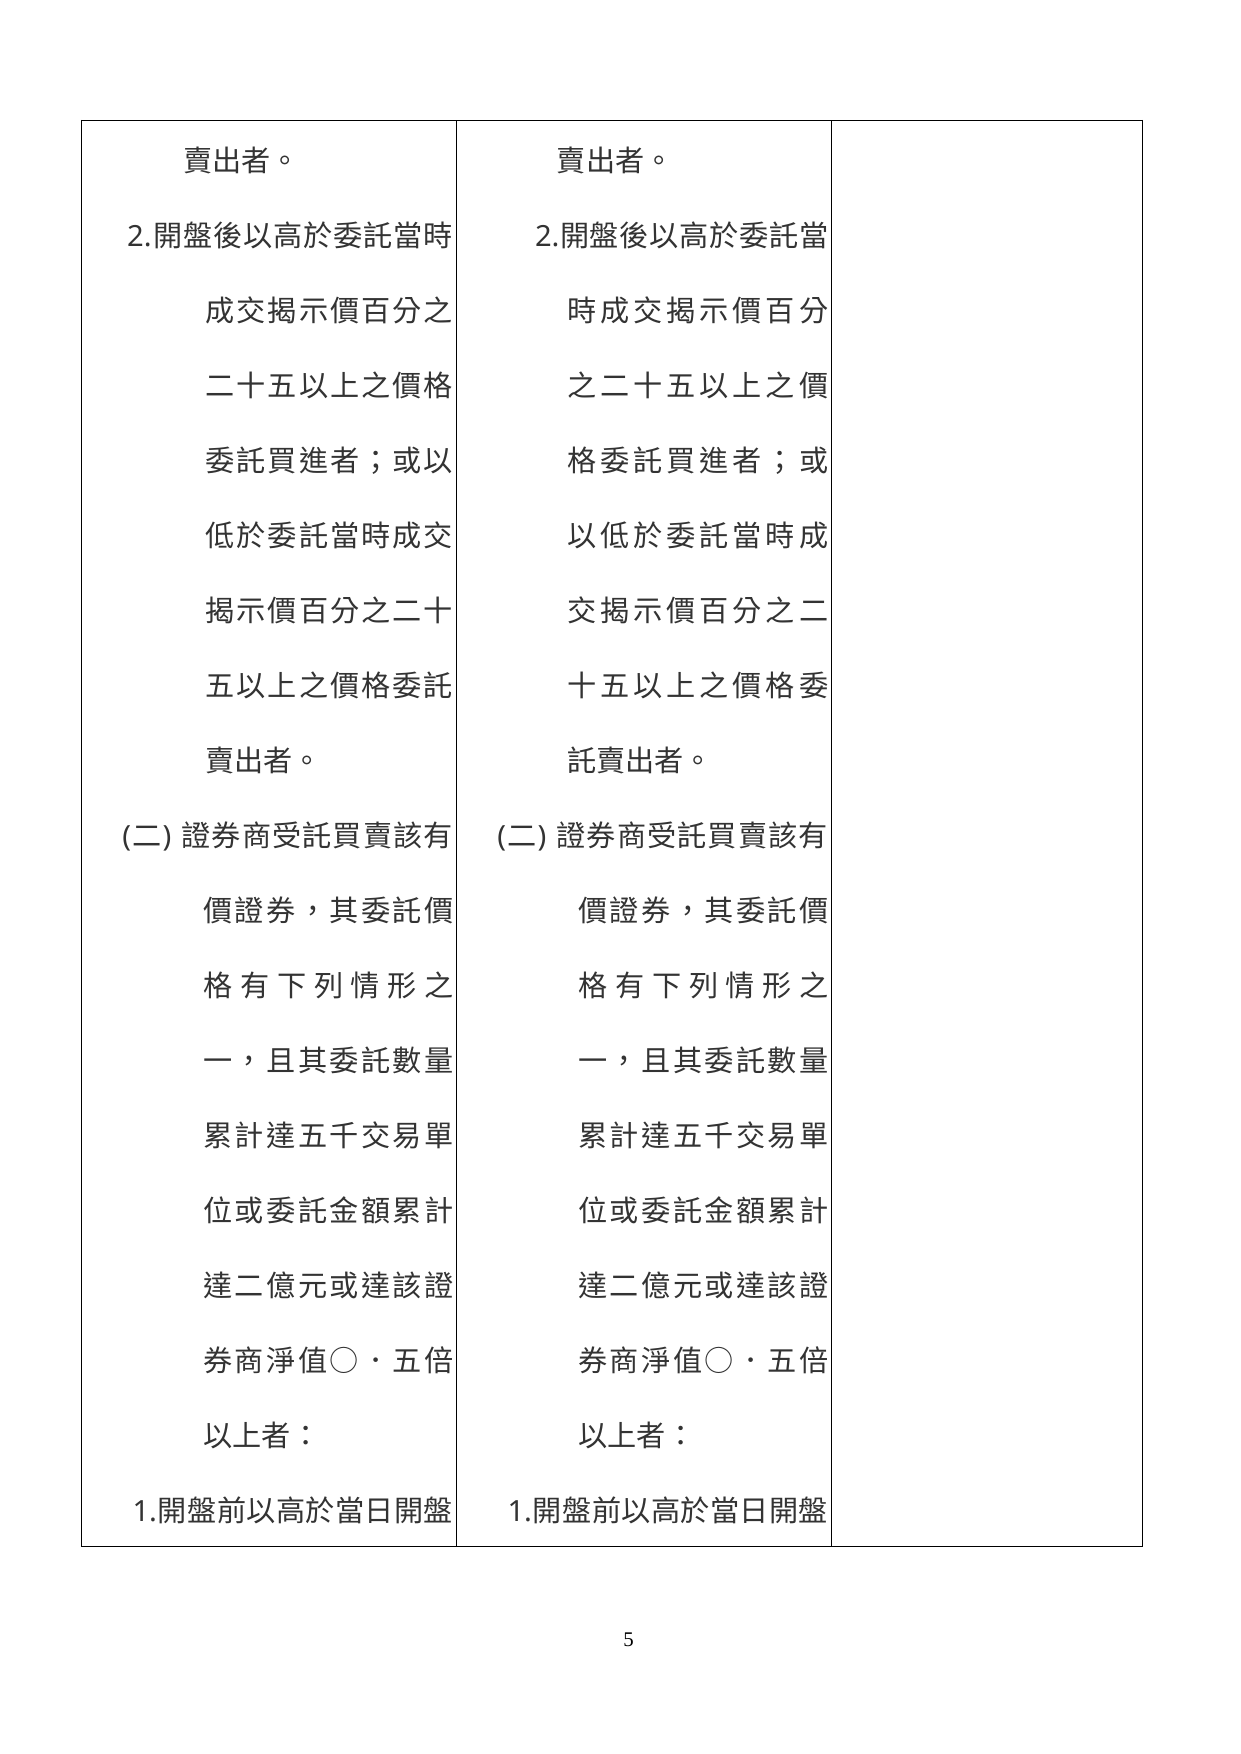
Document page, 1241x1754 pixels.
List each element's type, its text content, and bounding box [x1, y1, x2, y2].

table_cell 賣出者。 2.開盤後以高於委託當時成交揭示價百分之二十五以上之價格委託買進者；或以低於委託當時成交揭示價百分之二十五以上之價格委託賣出者。 (二) 證券商受託買賣該有價證券，其委託價格有下列情形之一，且其委託數量累計達五千交易單位或委託金額累計達二億元或達該證券商淨值○．五倍以上者： 1.開盤前以高於當日開盤 [457, 121, 831, 1546]
table_cell [832, 121, 1142, 1546]
table_cell 賣出者。 2.開盤後以高於委託當時成交揭示價百分之二十五以上之價格委託買進者；或以低於委託當時成交揭示價百分之二十五以上之價格委託賣出者。 (二) 證券商受託買賣該有價證券，其委託價格有下列情形之一，且其委託數量累計達五千交易單位或委託金額累計達二億元或達該證券商淨值○．五倍以上者： 1.開盤前以高於當日開盤 [82, 121, 456, 1546]
